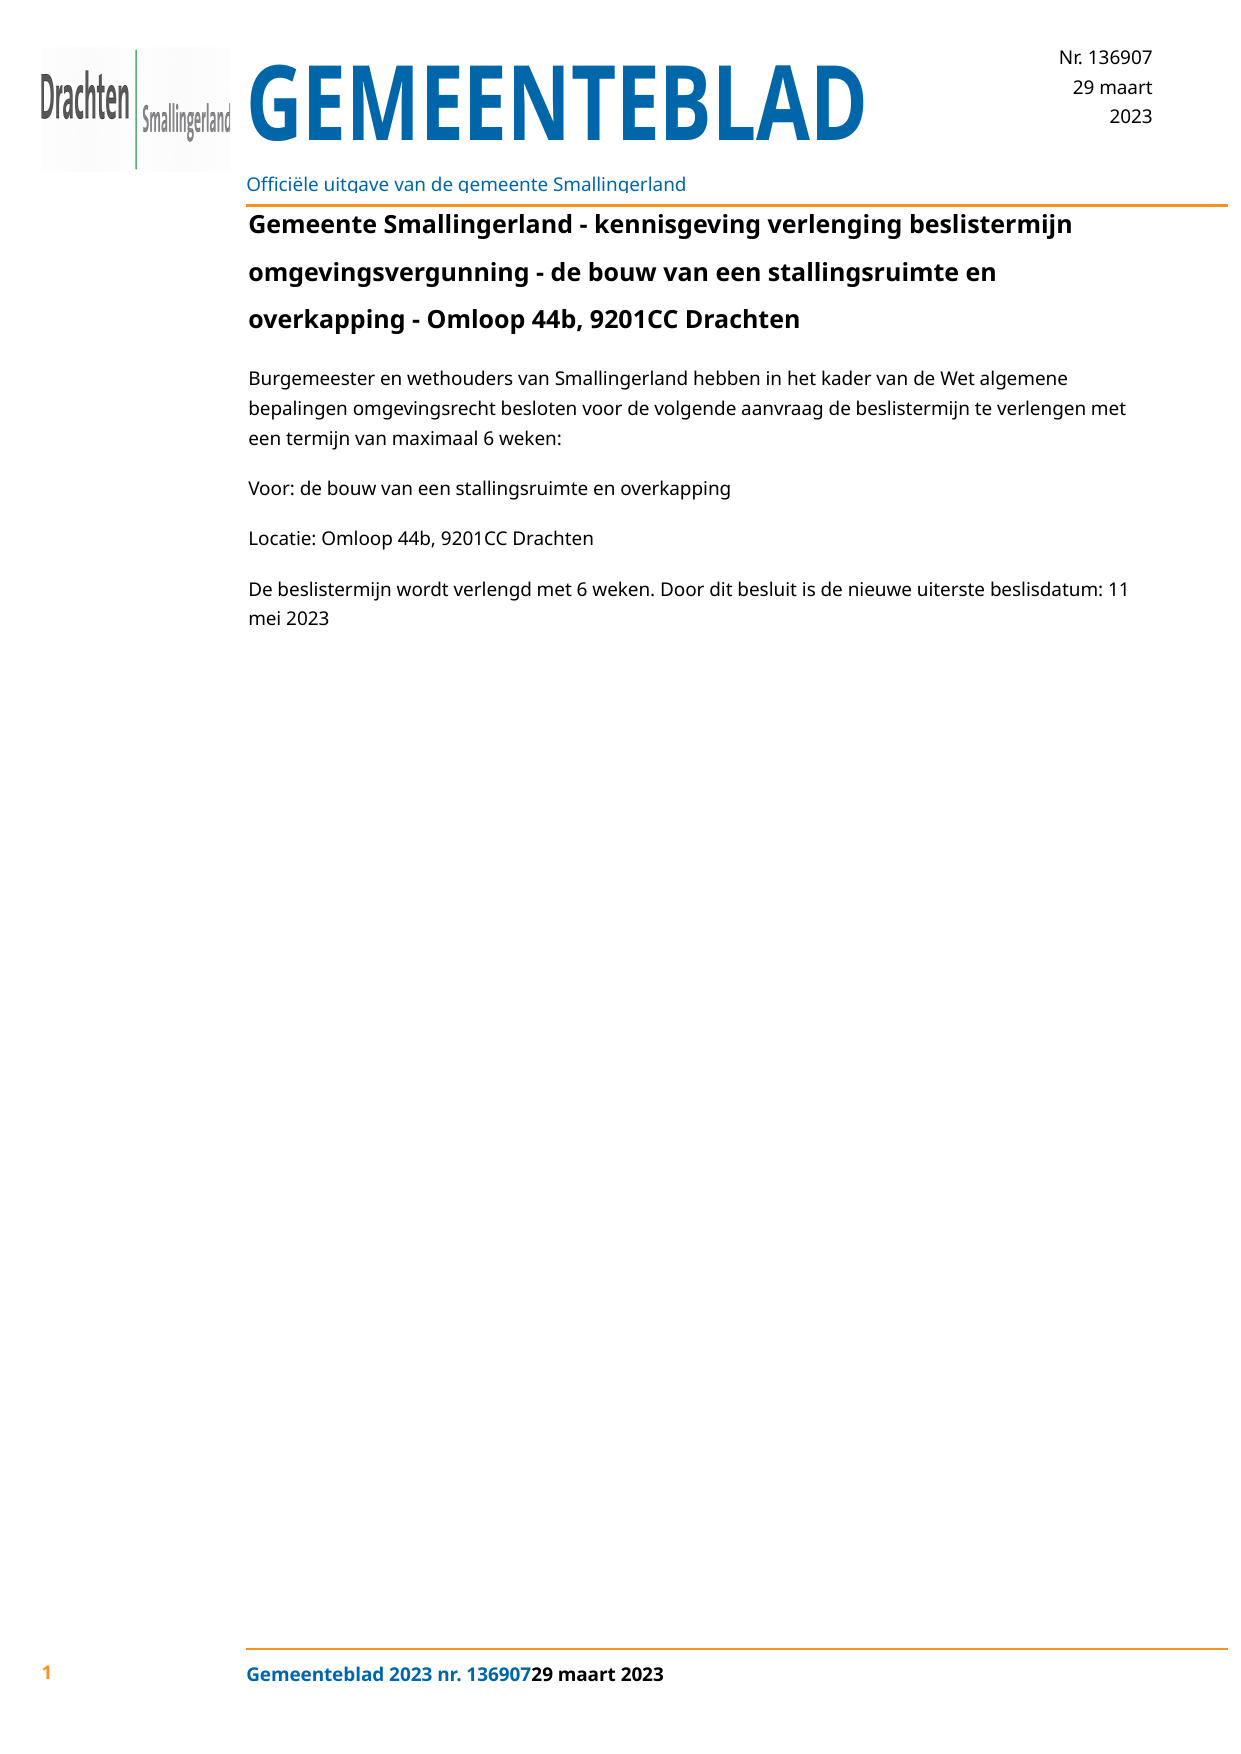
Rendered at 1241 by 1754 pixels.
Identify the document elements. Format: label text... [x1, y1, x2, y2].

text Locatie: Omloop 44b, 9201CC Drachten [248, 526, 1152, 551]
picture [41, 47, 231, 172]
text Voor: de bouw van een stallingsruimte en overkapping [248, 475, 1152, 501]
text Burgemeester en wethouders van Smallingerland hebben in het kader van de Wet algemene bepalingen omgevingsrecht besloten voor de volgende aanvraag de beslistermijn te verlengen met een termijn van maximaal 6 weken: [248, 366, 1152, 450]
text De beslistermijn wordt verlengd met 6 weken. Door dit besluit is de nieuwe uiterste beslisdatum: 11 mei 2023 [248, 576, 1152, 631]
text Gemeente Smallingerland - kennisgeving verlenging beslistermijn omgevingsvergunning - de bouw van een stallingsruimte en overkapping - Omloop 44b, 9201CC Drachten [248, 207, 1152, 336]
